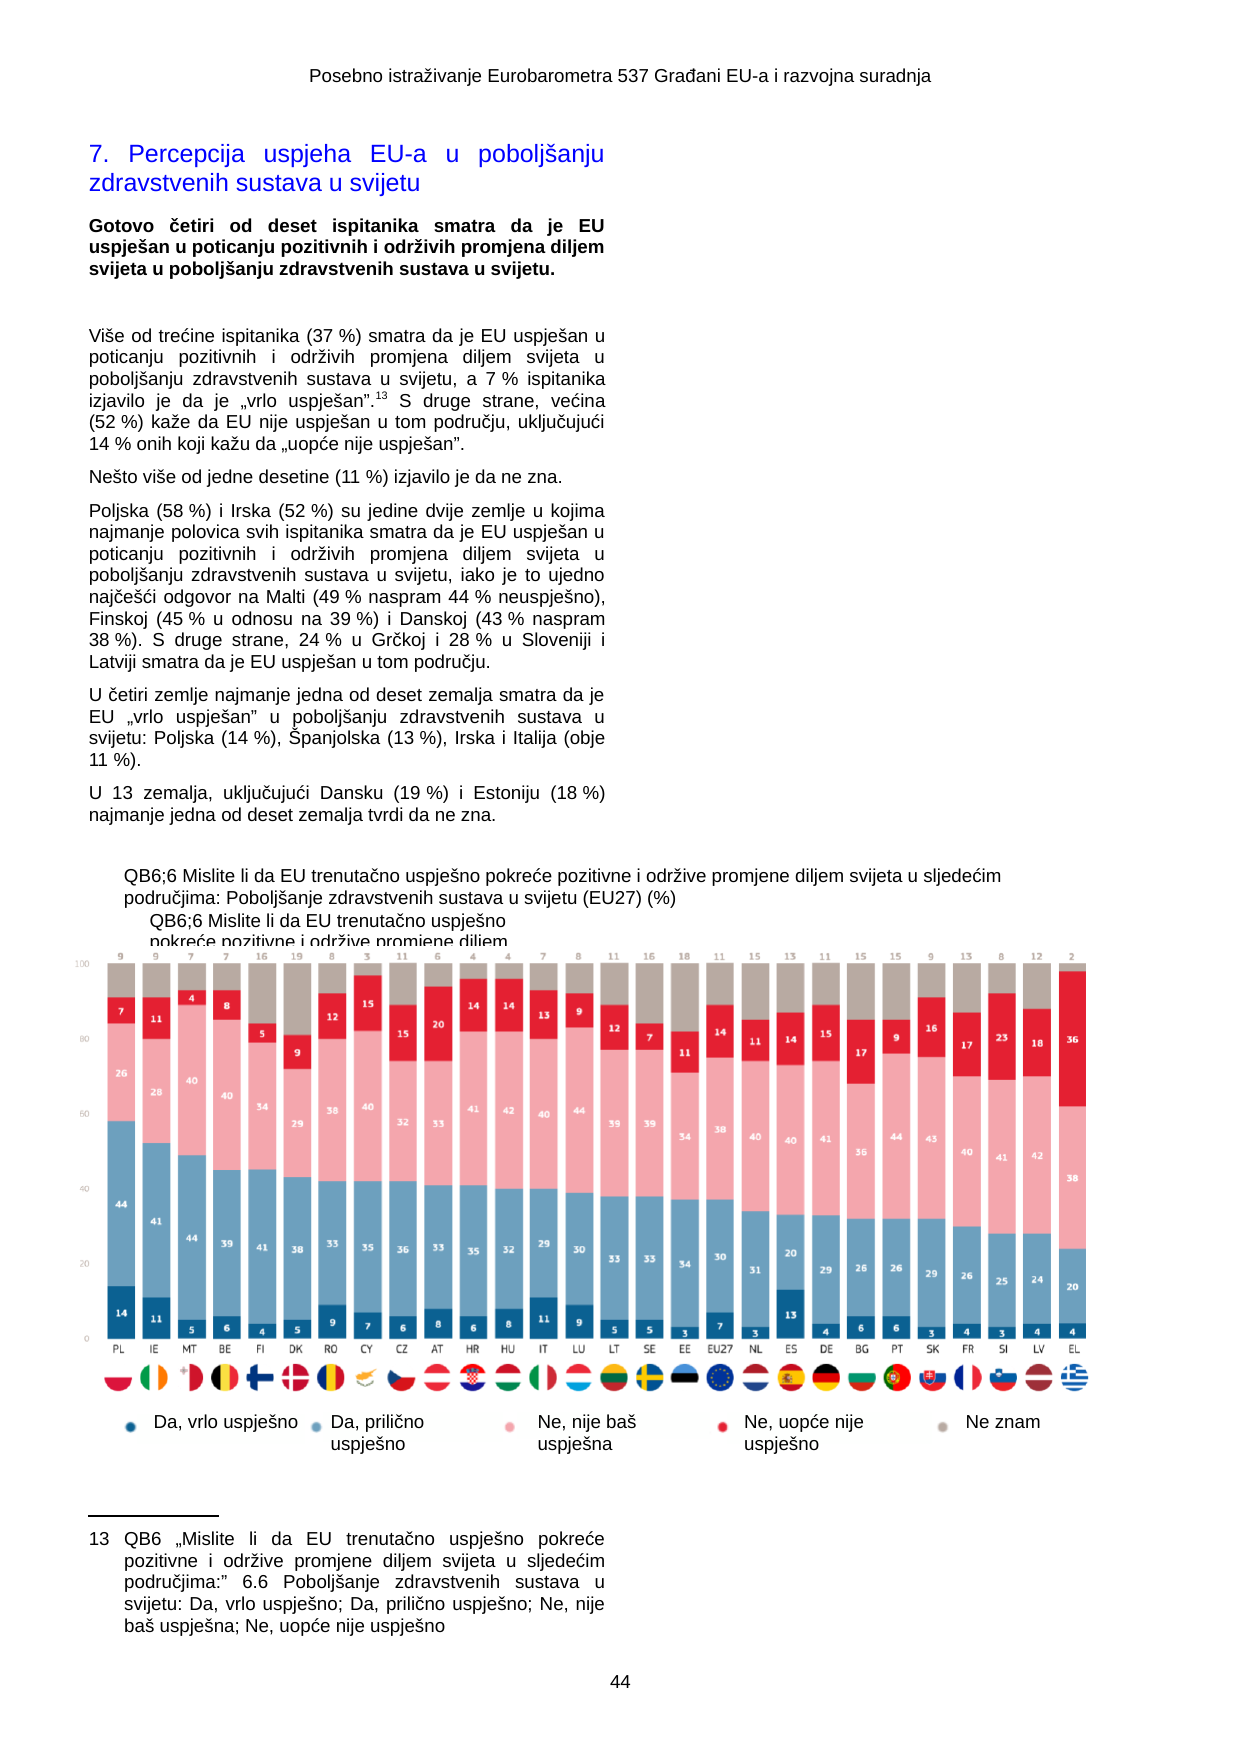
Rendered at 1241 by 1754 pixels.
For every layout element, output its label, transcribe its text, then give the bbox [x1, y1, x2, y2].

text U 13 zemalja, uključujući Dansku (19 %) i Estoniju (18 %) najmanje jedna od deset zemalja tvrdi da ne zna. [88, 782, 605, 825]
picture [109, 1403, 951, 1444]
text Gotovo četiri od deset ispitanika smatra da je EU uspješan u poticanju pozitivnih i održivih promjena diljem svijeta u poboljšanju zdravstvenih sustava u svijetu. [88, 215, 605, 279]
text QB6 „Mislite li da EU trenutačno uspješno pokreće pozitivne i održive promjene diljem svijeta u sljedećim područjima:” 6.6 Poboljšanje zdravstvenih sustava u svijetu: Da, vrlo uspješno; Da, prilično uspješno; Ne, nije baš uspješna; Ne, uopće nije uspješno [88, 1528, 605, 1636]
text Nešto više od jedne desetine (11 %) izjavilo je da ne zna. [88, 466, 605, 488]
text Poljska (58 %) i Irska (52 %) su jedine dvije zemlje u kojima najmanje polovica svih ispitanika smatra da je EU uspješan u poticanju pozitivnih i održivih promjena diljem svijeta u poboljšanju zdravstvenih sustava u svijetu, iako je to ujedno najčešći odgovor na Malti (49 % naspram 44 % neuspješno), Finskoj (45 % u odnosu na 39 %) i Danskoj (43 % naspram 38 %). S druge strane, 24 % u Grčkoj i 28 % u Sloveniji i Latviji smatra da je EU uspješan u tom području. [88, 499, 605, 672]
text Više od trećine ispitanika (37 %) smatra da je EU uspješan u poticanju pozitivnih i održivih promjena diljem svijeta u poboljšanju zdravstvenih sustava u svijetu, a 7 % ispitanika izjavilo je da je „vrlo uspješan”. S druge strane, većina (52 %) kaže da EU nije uspješan u tom području, uključujući 14 % onih koji kažu da „uopće nije uspješan”. [88, 325, 605, 454]
subtitle 7. Percepcija uspjeha EU-a u poboljšanju zdravstvenih sustava u svijetu [88, 139, 605, 196]
text U četiri zemlje najmanje jedna od deset zemalja smatra da je EU „vrlo uspješan” u poboljšanju zdravstvenih sustava u svijetu: Poljska (14 %), Španjolska (13 %), Irska i Italija (obje 11 %). [88, 684, 605, 770]
picture [64, 946, 1099, 1400]
